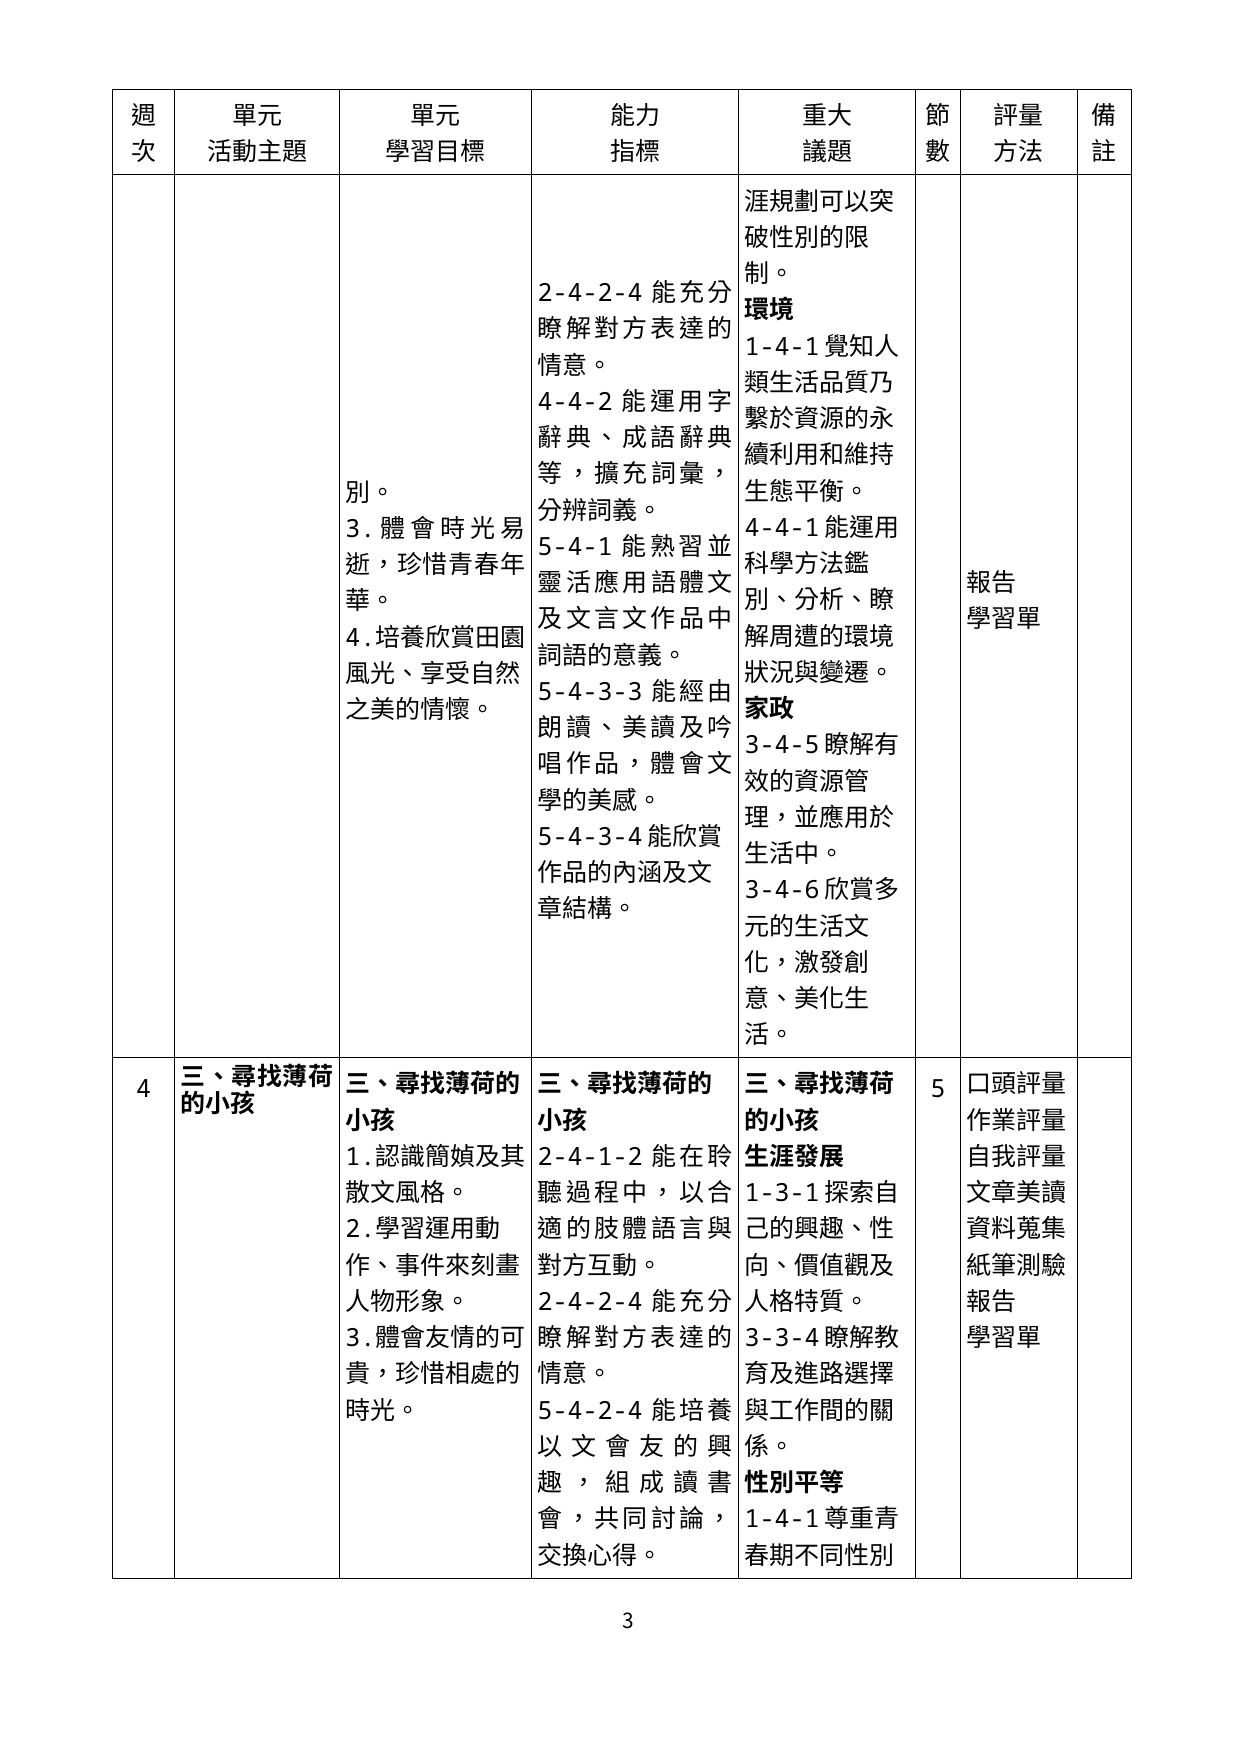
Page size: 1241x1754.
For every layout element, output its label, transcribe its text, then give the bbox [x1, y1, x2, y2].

table_header 評量 方法 [961, 90, 1077, 174]
table_header 能力 指標 [532, 90, 738, 174]
table_header 週 次 [113, 90, 174, 174]
table_cell 三、尋找薄荷的小孩 2-4-1-2能在聆聽過程中，以合適的肢體語言與對方互動。 2-4-2-4能充分瞭解對方表達的情意。 5-4-2-4能培養以文會友的興趣，組成讀書會，共同討論，交換心得。 [532, 1058, 738, 1577]
table_header 單元 學習目標 [340, 90, 531, 174]
table_header 重大 議題 [739, 90, 915, 174]
table_cell [1078, 175, 1131, 1057]
table_header 單元 活動主題 [175, 90, 339, 174]
table_cell [1078, 1058, 1131, 1577]
table_header 備 註 [1078, 90, 1131, 174]
table_header 節數 [916, 90, 960, 174]
table_cell [916, 175, 960, 1057]
table_cell [113, 175, 174, 1057]
table_cell 三、尋找薄荷的小孩 1.認識簡媜及其散文風格。 2.學習運用動作、事件來刻畫人物形象。 3.體會友情的可貴，珍惜相處的時光。 [340, 1058, 531, 1577]
table_cell 報告 學習單 [961, 175, 1077, 1057]
table_cell 2-4-2-4能充分瞭解對方表達的情意。 4-4-2能運用字辭典、成語辭典等，擴充詞彙，分辨詞義。 5-4-1能熟習並靈活應用語體文及文言文作品中詞語的意義。 5-4-3-3能經由朗讀、美讀及吟唱作品，體會文學的美感。 5-4-3-4能欣賞作品的內涵及文章結構。 [532, 175, 738, 1057]
table_cell 別。 3.體會時光易逝，珍惜青春年華。 4.培養欣賞田園風光、享受自然之美的情懷。 [340, 175, 531, 1057]
table_cell 4 [113, 1058, 174, 1577]
table_cell 三、尋找薄荷的小孩 生涯發展 1-3-1探索自己的興趣、性向、價值觀及人格特質。 3-3-4瞭解教育及進路選擇與工作間的關係。 性別平等 1-4-1尊重青春期不同性別 [739, 1058, 915, 1577]
table_cell [175, 175, 339, 1057]
table_cell 三、尋找薄荷的小孩 [175, 1058, 339, 1577]
table_cell 5 [916, 1058, 960, 1577]
table_cell 口頭評量 作業評量 自我評量 文章美讀 資料蒐集 紙筆測驗 報告 學習單 [961, 1058, 1077, 1577]
table_cell 涯規劃可以突破性別的限制。 環境 1-4-1覺知人類生活品質乃繫於資源的永續利用和維持生態平衡。 4-4-1能運用科學方法鑑別、分析、瞭解周遭的環境狀況與變遷。 家政 3-4-5瞭解有效的資源管理，並應用於生活中。 3-4-6欣賞多元的生活文化，激發創意、美化生活。 [739, 175, 915, 1057]
